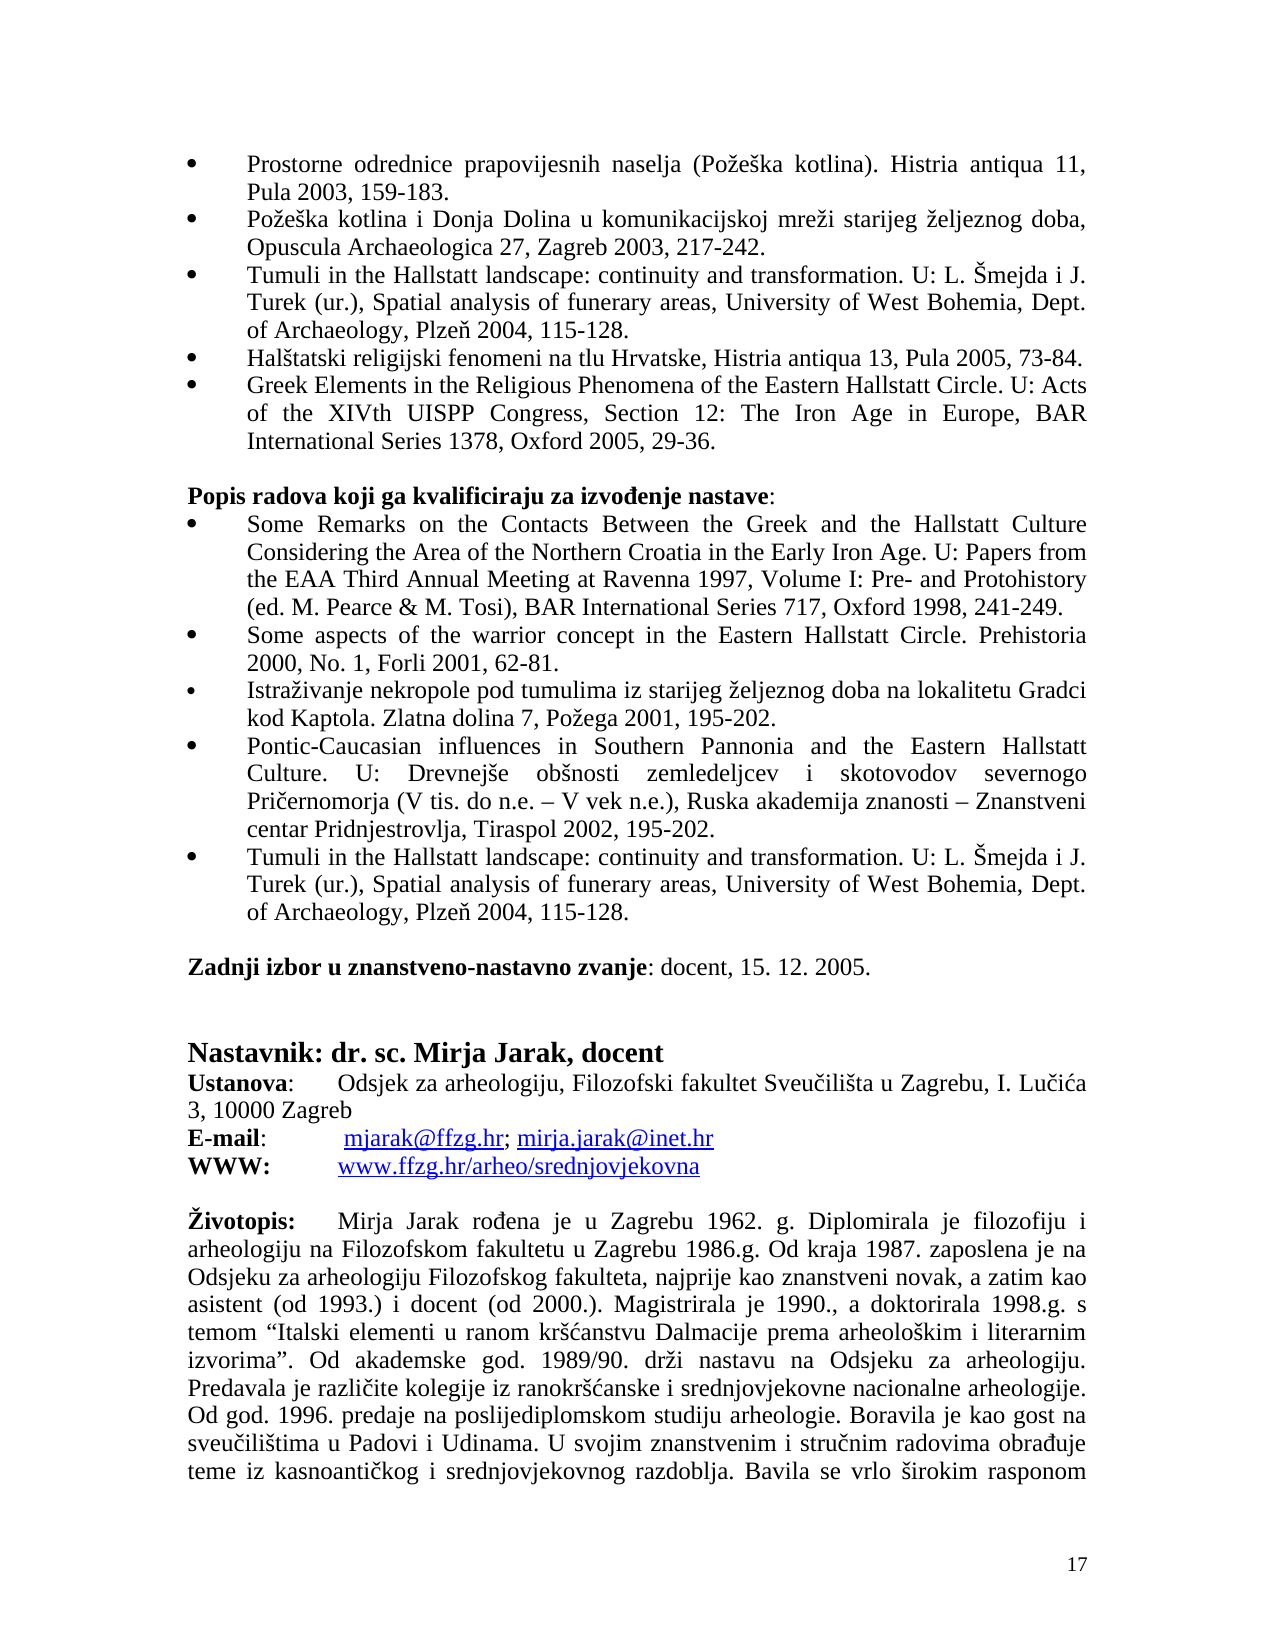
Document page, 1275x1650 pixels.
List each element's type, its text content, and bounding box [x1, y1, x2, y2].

text WWW: www.ffzg.hr/arheo/srednjovjekovna [187, 1152, 1087, 1180]
text E-mail: mjarak@ffzg.hr; mirja.jarak@inet.hr [187, 1124, 1087, 1152]
text Popis radova koji ga kvalificiraju za izvođenje nastave: [187, 482, 1087, 510]
list Halštatski religijski fenomeni na tlu Hrvatske, Histria antiqua 13, Pula 2005, 73-84. [187, 344, 1087, 372]
list Prostorne odrednice prapovijesnih naselja (Požeška kotlina). Histria antiqua 11, Pula 2003, 159-183. [187, 150, 1087, 205]
list Tumuli in the Hallstatt landscape: continuity and transformation. U: L. Šmejda i J. Turek (ur.), Spatial analysis of funerary areas, University of West Bohemia, Dept. of Archaeology, Plzeň 2004, 115-128. [187, 843, 1087, 926]
list Some aspects of the warrior concept in the Eastern Hallstatt Circle. Prehistoria 2000, No. 1, Forli 2001, 62-81. [187, 621, 1087, 676]
list Some Remarks on the Contacts Between the Greek and the Hallstatt Culture Considering the Area of the Northern Croatia in the Early Iron Age. U: Papers from the EAA Third Annual Meeting at Ravenna 1997, Volume I: Pre- and Protohistory (ed. M. Pearce & M. Tosi), BAR International Series 717, Oxford 1998, 241-249. [187, 510, 1087, 621]
text Životopis: Mirja Jarak rođena je u Zagrebu 1962. g. Diplomirala je filozofiju i arheologiju na Filozofskom fakultetu u Zagrebu 1986.g. Od kraja 1987. zaposlena je na Odsjeku za arheologiju Filozofskog fakulteta, najprije kao znanstveni novak, a zatim kao asistent (od 1993.) i docent (od 2000.). Magistrirala je 1990., a doktorirala 1998.g. s temom “Italski elementi u ranom kršćanstvu Dalmacije prema arheološkim i literarnim izvorima”. Od akademske god. 1989/90. drži nastavu na Odsjeku za arheologiju. Predavala je različite kolegije iz ranokršćanske i srednjovjekovne nacionalne arheologije. Od god. 1996. predaje na poslijediplomskom studiju arheologie. Boravila je kao gost na sveučilištima u Padovi i Udinama. U svojim znanstvenim i stručnim radovima obrađuje teme iz kasnoantičkog i srednjovjekovnog razdoblja. Bavila se vrlo širokim rasponom [187, 1207, 1087, 1484]
text Ustanova: Odsjek za arheologiju, Filozofski fakultet Sveučilišta u Zagrebu, I. Lučića 3, 10000 Zagreb [187, 1069, 1087, 1124]
list Greek Elements in the Religious Phenomena of the Eastern Hallstatt Circle. U: Acts of the XIVth UISPP Congress, Section 12: The Iron Age in Europe, BAR International Series 1378, Oxford 2005, 29-36. [187, 372, 1087, 455]
list Istraživanje nekropole pod tumulima iz starijeg željeznog doba na lokalitetu Gradci kod Kaptola. Zlatna dolina 7, Požega 2001, 195-202. [187, 676, 1087, 732]
list Požeška kotlina i Donja Dolina u komunikacijskoj mreži starijeg željeznog doba, Opuscula Archaeologica 27, Zagreb 2003, 217-242. [187, 205, 1087, 261]
text Zadnji izbor u znanstveno-nastavno zvanje: docent, 15. 12. 2005. [187, 953, 1087, 981]
text Nastavnik: dr. sc. Mirja Jarak, docent [187, 1037, 1087, 1069]
list Pontic-Caucasian influences in Southern Pannonia and the Eastern Hallstatt Culture. U: Drevnejše obšnosti zemledeljcev i skotovodov severnogo Pričernomorja (V tis. do n.e. – V vek n.e.), Ruska akademija znanosti – Znanstveni centar Pridnjestrovlja, Tiraspol 2002, 195-202. [187, 732, 1087, 843]
list Tumuli in the Hallstatt landscape: continuity and transformation. U: L. Šmejda i J. Turek (ur.), Spatial analysis of funerary areas, University of West Bohemia, Dept. of Archaeology, Plzeň 2004, 115-128. [187, 261, 1087, 344]
